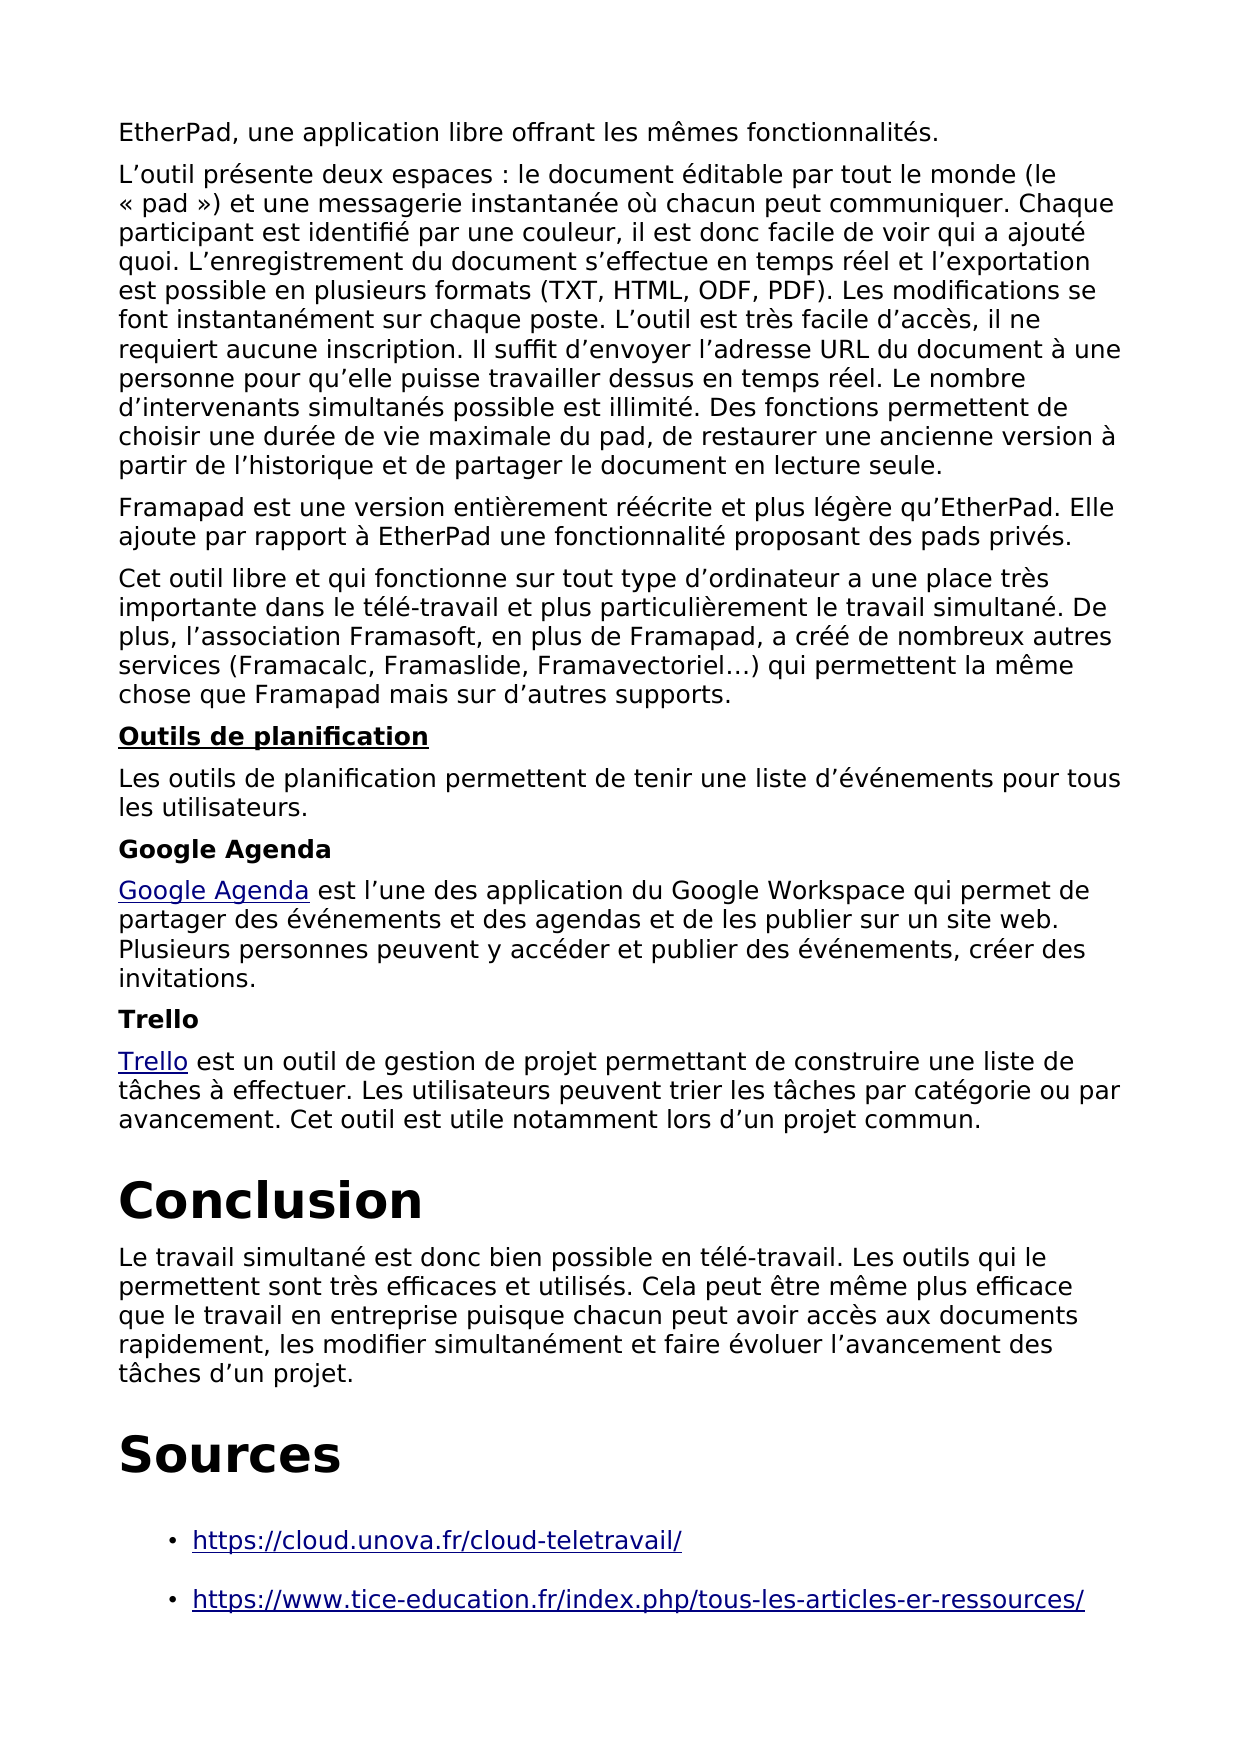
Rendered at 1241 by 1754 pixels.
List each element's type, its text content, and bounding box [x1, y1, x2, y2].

text Google Agenda [118, 835, 1122, 864]
text Les outils de planification permettent de tenir une liste d’événements pour tous les utilisateurs. [118, 764, 1122, 822]
list https://www.tice-education.fr/index.php/tous-les-articles-er-ressources/ [177, 1585, 1122, 1614]
list https://cloud.unova.fr/cloud-teletravail/ [177, 1527, 1122, 1556]
text Trello [118, 1006, 1122, 1035]
text Google Agenda est l’une des application du Google Workspace qui permet de partager des événements et des agendas et de les publier sur un site web. Plusieurs personnes peuvent y accéder et publier des événements, créer des invitations. [118, 876, 1122, 993]
text Cet outil libre et qui fonctionne sur tout type d’ordinateur a une place très importante dans le télé-travail et plus particulièrement le travail simultané. De plus, l’association Framasoft, en plus de Framapad, a créé de nombreux autres services (Framacalc, Framaslide, Framavectoriel…) qui permettent la même chose que Framapad mais sur d’autres supports. [118, 564, 1122, 710]
subtitle Conclusion [118, 1172, 1122, 1231]
text Outils de planification [118, 722, 1122, 751]
text Le travail simultané est donc bien possible en télé-travail. Les outils qui le permettent sont très efficaces et utilisés. Cela peut être même plus efficace que le travail en entreprise puisque chacun peut avoir accès aux documents rapidement, les modifier simultanément et faire évoluer l’avancement des tâches d’un projet. [118, 1243, 1122, 1389]
text L’outil présente deux espaces : le document éditable par tout le monde (le « pad ») et une messagerie instantanée où chacun peut communiquer. Chaque participant est identifié par une couleur, il est donc facile de voir qui a ajouté quoi. L’enregistrement du document s’effectue en temps réel et l’exportation est possible en plusieurs formats (TXT, HTML, ODF, PDF). Les modifications se font instantanément sur chaque poste. L’outil est très facile d’accès, il ne requiert aucune inscription. Il suffit d’envoyer l’adresse URL du document à une personne pour qu’elle puisse travailler dessus en temps réel. Le nombre d’intervenants simultanés possible est illimité. Des fonctions permettent de choisir une durée de vie maximale du pad, de restaurer une ancienne version à partir de l’historique et de partager le document en lecture seule. [118, 160, 1122, 481]
text EtherPad, une application libre offrant les mêmes fonctionnalités. [118, 118, 1122, 147]
subtitle Sources [118, 1426, 1122, 1484]
text Framapad est une version entièrement réécrite et plus légère qu’EtherPad. Elle ajoute par rapport à EtherPad une fonctionnalité proposant des pads privés. [118, 493, 1122, 551]
text Trello est un outil de gestion de projet permettant de construire une liste de tâches à effectuer. Les utilisateurs peuvent trier les tâches par catégorie ou par avancement. Cet outil est utile notamment lors d’un projet commun. [118, 1047, 1122, 1135]
